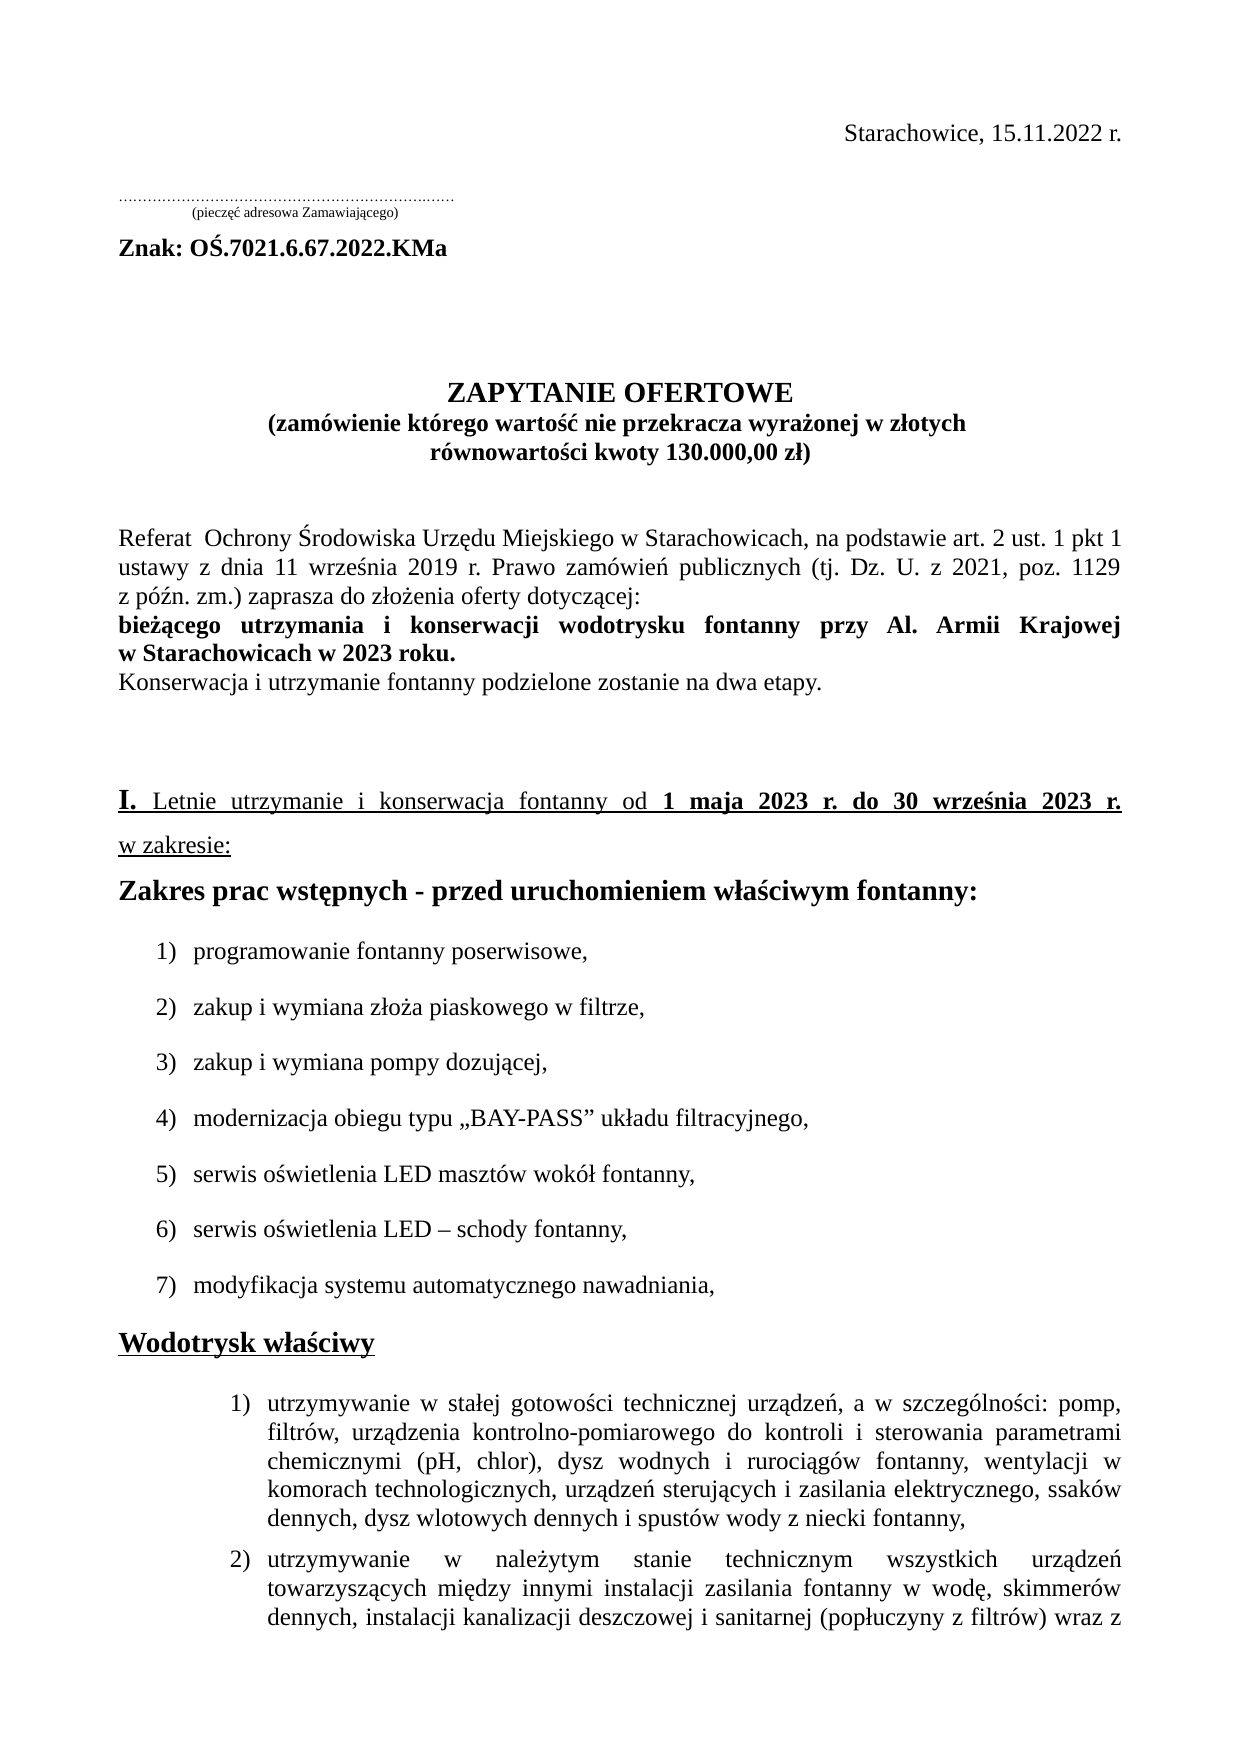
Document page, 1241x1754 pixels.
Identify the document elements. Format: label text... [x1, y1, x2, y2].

text Referat Ochrony Środowiska Urzędu Miejskiego w Starachowicach, na podstawie art. 2 ust. 1 pkt 1 ustawy z dnia 11 września 2019 r. Prawo zamówień publicznych (tj. Dz. U. z 2021, poz. 1129 z późn. zm.) zaprasza do złożenia oferty dotyczącej: [118, 523, 1122, 610]
list serwis oświetlenia LED masztów wokół fontanny, [156, 1159, 1122, 1187]
list zakup i wymiana złoża piaskowego w filtrze, [156, 992, 1122, 1021]
text ……………………………………………………….…… [118, 176, 1122, 204]
text ZAPYTANIE OFERTOWE [118, 375, 1122, 408]
list modernizacja obiegu typu „BAY-PASS” układu filtracyjnego, [156, 1103, 1122, 1132]
text równowartości kwoty 130.000,00 zł) [118, 437, 1122, 466]
text I. Letnie utrzymanie i konserwacja fontanny od 1 maja 2023 r. do 30 września 2023 r. [118, 782, 1122, 811]
list programowanie fontanny poserwisowe, [156, 936, 1122, 965]
list utrzymywanie w stałej gotowości technicznej urządzeń, a w szczególności: pomp, filtrów, urządzenia kontrolno-pomiarowego do kontroli i sterowania parametrami chemicznymi (pH, chlor), dysz wodnych i rurociągów fontanny, wentylacji w komorach technologicznych, urządzeń sterujących i zasilania elektrycznego, ssaków dennych, dysz wlotowych dennych i spustów wody z niecki fontanny, [229, 1388, 1122, 1532]
text Wodotrysk właściwy [118, 1326, 1122, 1359]
list serwis oświetlenia LED – schody fontanny, [156, 1214, 1122, 1243]
text Zakres prac wstępnych - przed uruchomieniem właściwym fontanny: [118, 873, 1122, 907]
text (pieczęć adresowa Zamawiającego) [118, 204, 1122, 233]
text w zakresie: [118, 813, 1122, 859]
text Konserwacja i utrzymanie fontanny podzielone zostanie na dwa etapy. [118, 667, 1122, 696]
list modyfikacja systemu automatycznego nawadniania, [156, 1270, 1122, 1299]
text bieżącego utrzymania i konserwacji wodotrysku fontanny przy Al. Armii Krajowej w Starachowicach w 2023 roku. [118, 610, 1122, 667]
list utrzymywanie w należytym stanie technicznym wszystkich urządzeń towarzyszących między innymi instalacji zasilania fontanny w wodę, skimmerów dennych, instalacji kanalizacji deszczowej i sanitarnej (popłuczyny z filtrów) wraz z [229, 1544, 1122, 1631]
text (zamówienie którego wartość nie przekracza wyrażonej w złotych [118, 408, 1122, 437]
subtitle Znak: OŚ.7021.6.67.2022.KMa [118, 233, 1122, 262]
list zakup i wymiana pompy dozującej, [156, 1047, 1122, 1076]
text Starachowice, 15.11.2022 r. [118, 118, 1122, 147]
